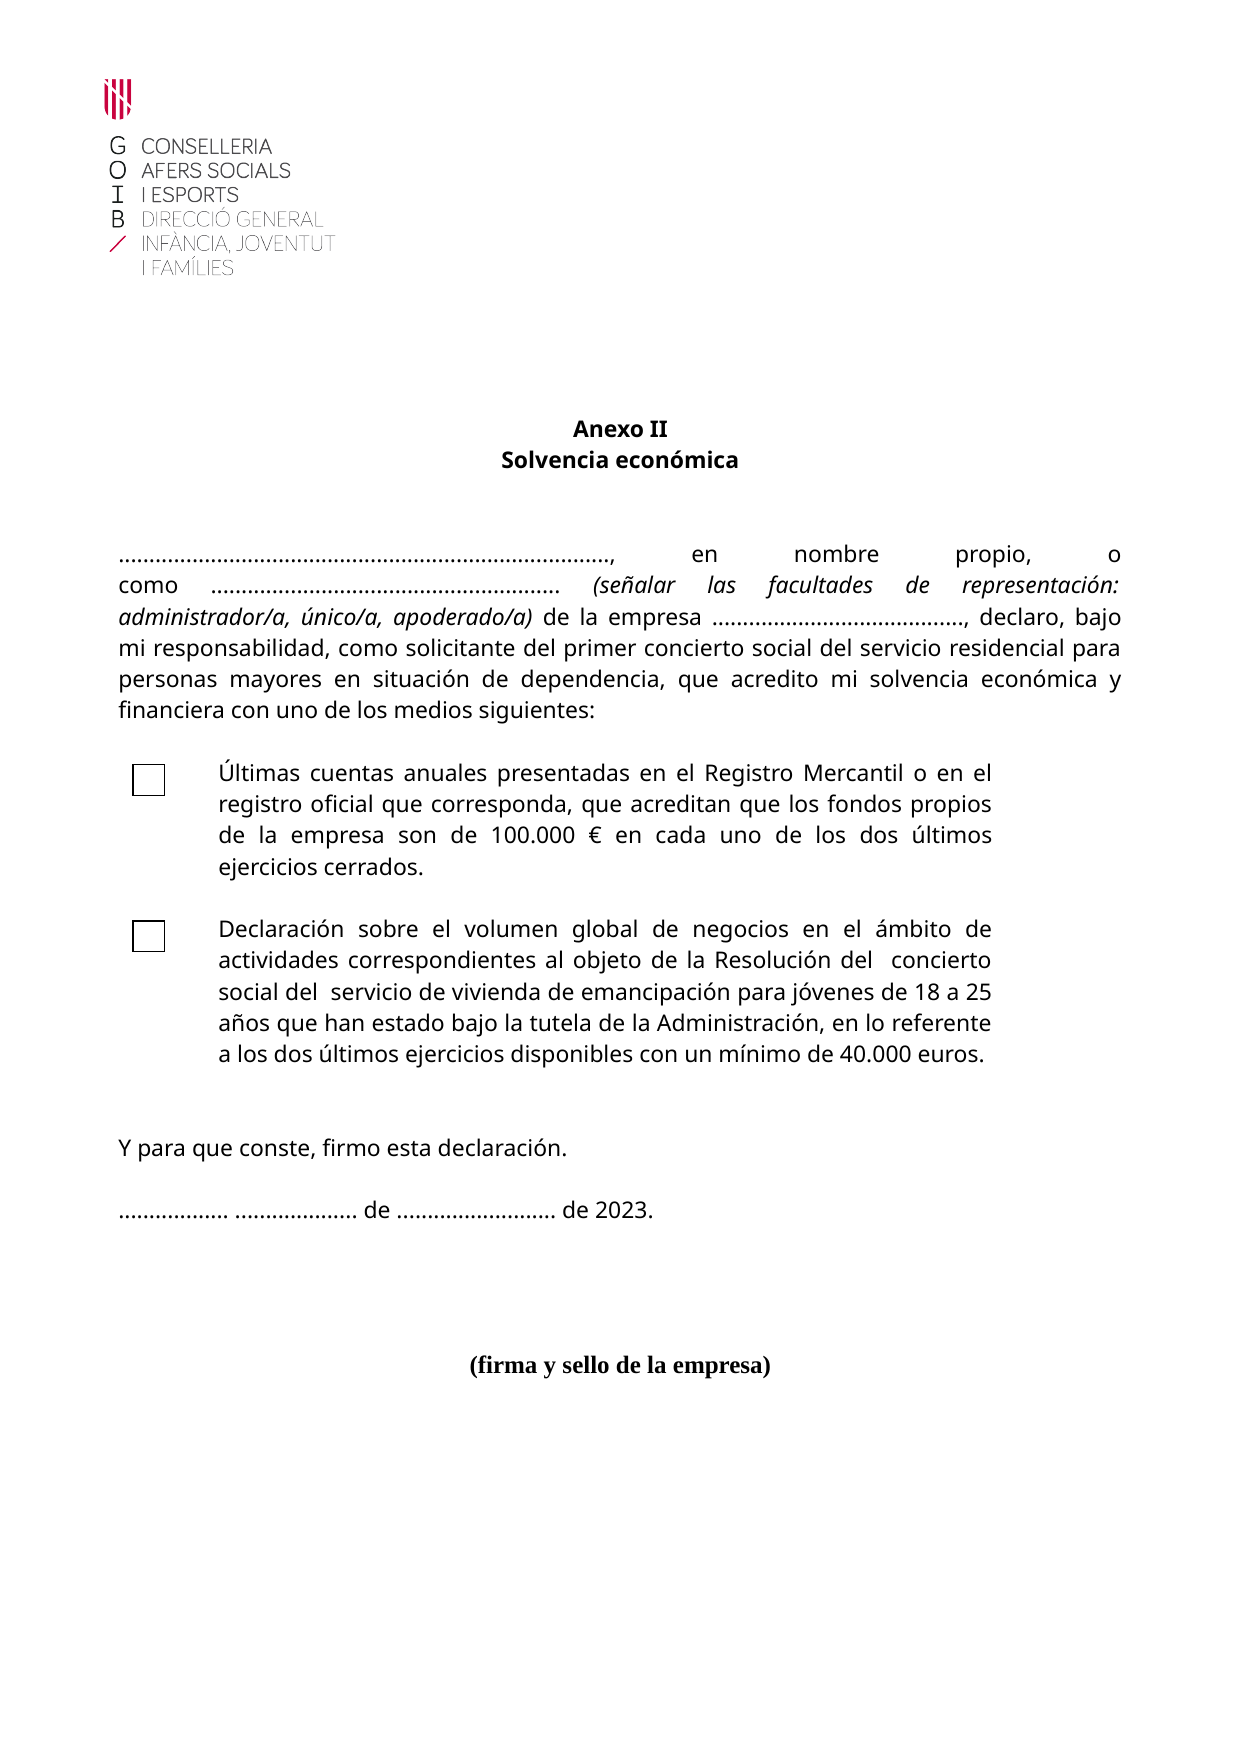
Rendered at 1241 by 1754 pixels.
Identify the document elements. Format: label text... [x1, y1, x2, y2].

table_header Últimas cuentas anuales presentadas en el Registro Mercantil o en el registro oficial que corresponda, que acreditan que los fondos propios de la empresa son de 100.000 € en cada uno de los dos últimos ejercicios cerrados. [207, 757, 1004, 882]
text ................................................................................, en nombre propio, o como ......................................................... (señalar las facultades de representación: administrador/a, único/a, apoderado/a) de la empresa ........................................., declaro, bajo mi responsabilidad, como solicitante del primer concierto social del servicio residencial para personas mayores en situación de dependencia, que acredito mi solvencia económica y financiera con uno de los medios siguientes: [118, 538, 1122, 726]
table_header Declaración sobre el volumen global de negocios en el ámbito de actividades correspondientes al objeto de la Resolución del concierto social del servicio de vivienda de emancipación para jóvenes de 18 a 25 años que han estado bajo la tutela de la Administración, en lo referente a los dos últimos ejercicios disponibles con un mínimo de 40.000 euros. [207, 913, 1004, 1101]
text Y para que conste, firmo esta declaración. [118, 1132, 1122, 1163]
text Anexo II [118, 413, 1122, 444]
text (firma y sello de la empresa) [118, 1351, 1122, 1379]
text .................. .................... de .......................... de 2023. [118, 1194, 1122, 1226]
text Solvencia económica [118, 444, 1122, 476]
table_header [107, 757, 207, 882]
picture [68, 45, 361, 310]
table_header [107, 913, 207, 1101]
